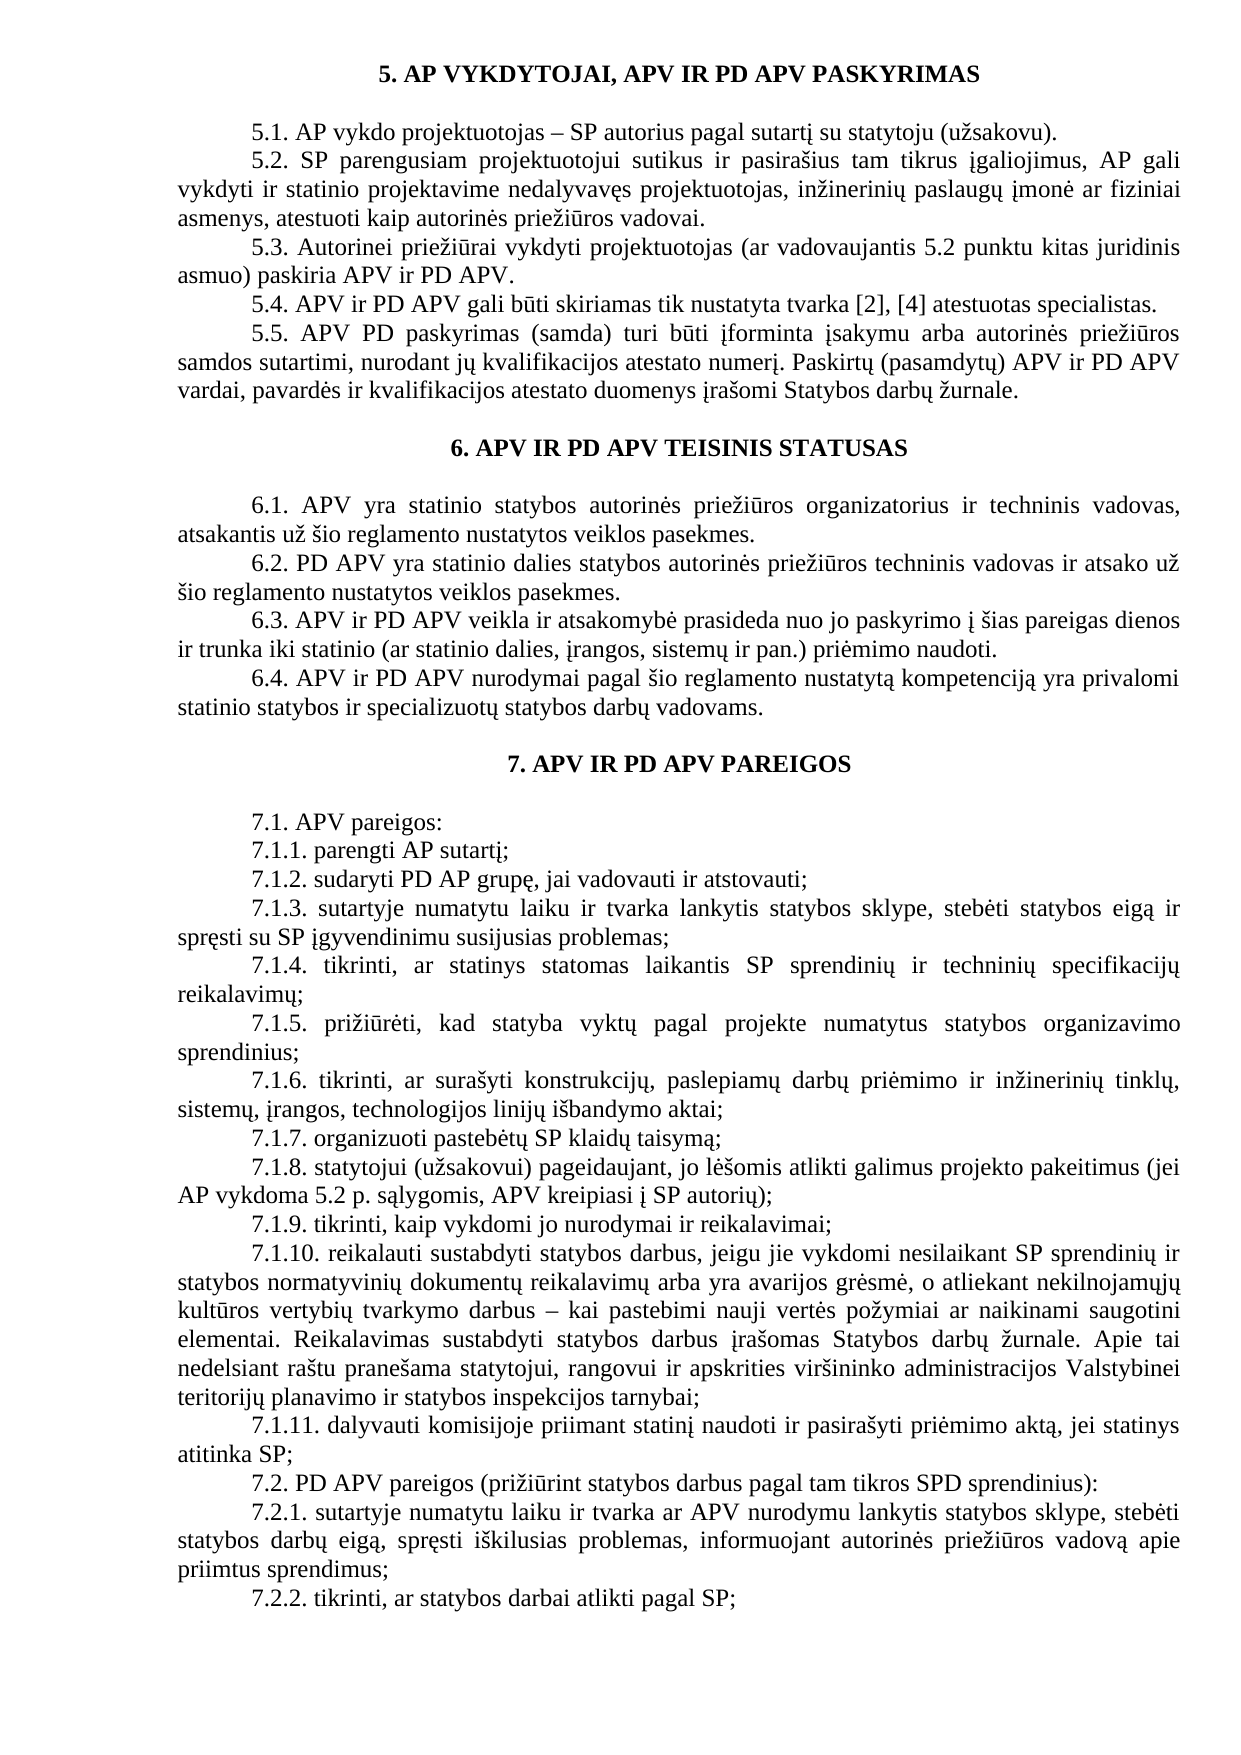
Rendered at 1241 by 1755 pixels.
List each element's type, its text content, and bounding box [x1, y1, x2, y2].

text 7.2.1. sutartyje numatytu laiku ir tvarka ar APV nurodymu lankytis statybos sklype, stebėti statybos darbų eigą, spręsti iškilusias problemas, informuojant autorinės priežiūros vadovą apie priimtus sprendimus; [177, 1497, 1181, 1583]
text 5.3. Autorinei priežiūrai vykdyti projektuotojas (ar vadovaujantis 5.2 punktu kitas juridinis asmuo) paskiria APV ir PD APV. [177, 232, 1181, 289]
text 6. APV IR PD APV TEISINIS STATUSAS [177, 433, 1181, 462]
text 5.1. AP vykdo projektuotojas – SP autorius pagal sutartį su statytoju (užsakovu). [177, 117, 1181, 145]
text 7.1.7. organizuoti pastebėtų SP klaidų taisymą; [177, 1123, 1181, 1152]
text 7.1.6. tikrinti, ar surašyti konstrukcijų, paslepiamų darbų priėmimo ir inžinerinių tinklų, sistemų, įrangos, technologijos linijų išbandymo aktai; [177, 1065, 1181, 1123]
text 7.1.11. dalyvauti komisijoje priimant statinį naudoti ir pasirašyti priėmimo aktą, jei statinys atitinka SP; [177, 1410, 1181, 1468]
text 5.2. SP parengusiam projektuotojui sutikus ir pasirašius tam tikrus įgaliojimus, AP gali vykdyti ir statinio projektavime nedalyvavęs projektuotojas, inžinerinių paslaugų įmonė ar fiziniai asmenys, atestuoti kaip autorinės priežiūros vadovai. [177, 145, 1181, 232]
text 6.3. APV ir PD APV veikla ir atsakomybė prasideda nuo jo paskyrimo į šias pareigas dienos ir trunka iki statinio (ar statinio dalies, įrangos, sistemų ir pan.) priėmimo naudoti. [177, 605, 1181, 663]
text 7.1.10. reikalauti sustabdyti statybos darbus, jeigu jie vykdomi nesilaikant SP sprendinių ir statybos normatyvinių dokumentų reikalavimų arba yra avarijos grėsmė, o atliekant nekilnojamųjų kultūros vertybių tvarkymo darbus – kai pastebimi nauji vertės požymiai ar naikinami saugotini elementai. Reikalavimas sustabdyti statybos darbus įrašomas Statybos darbų žurnale. Apie tai nedelsiant raštu pranešama statytojui, rangovui ir apskrities viršininko administracijos Valstybinei teritorijų planavimo ir statybos inspekcijos tarnybai; [177, 1238, 1181, 1410]
text 5.4. APV ir PD APV gali būti skiriamas tik nustatyta tvarka [2], [4] atestuotas specialistas. [177, 289, 1181, 318]
text 7.2.2. tikrinti, ar statybos darbai atlikti pagal SP; [177, 1583, 1181, 1612]
text 6.4. APV ir PD APV nurodymai pagal šio reglamento nustatytą kompetenciją yra privalomi statinio statybos ir specializuotų statybos darbų vadovams. [177, 663, 1181, 720]
text 7.1.1. parengti AP sutartį; [177, 835, 1181, 864]
text 6.2. PD APV yra statinio dalies statybos autorinės priežiūros techninis vadovas ir atsako už šio reglamento nustatytos veiklos pasekmes. [177, 548, 1181, 605]
text 5. AP VYKDYTOJAI, APV IR PD APV PASKYRIMAS [177, 59, 1181, 88]
text 6.1. APV yra statinio statybos autorinės priežiūros organizatorius ir techninis vadovas, atsakantis už šio reglamento nustatytos veiklos pasekmes. [177, 490, 1181, 548]
text 7.1.4. tikrinti, ar statinys statomas laikantis SP sprendinių ir techninių specifikacijų reikalavimų; [177, 950, 1181, 1008]
text 7.1. APV pareigos: [177, 807, 1181, 835]
text 7.1.9. tikrinti, kaip vykdomi jo nurodymai ir reikalavimai; [177, 1209, 1181, 1238]
text 7.1.2. sudaryti PD AP grupę, jai vadovauti ir atstovauti; [177, 864, 1181, 893]
text 7.1.5. prižiūrėti, kad statyba vyktų pagal projekte numatytus statybos organizavimo sprendinius; [177, 1008, 1181, 1065]
text 5.5. APV PD paskyrimas (samda) turi būti įforminta įsakymu arba autorinės priežiūros samdos sutartimi, nurodant jų kvalifikacijos atestato numerį. Paskirtų (pasamdytų) APV ir PD APV vardai, pavardės ir kvalifikacijos atestato duomenys įrašomi Statybos darbų žurnale. [177, 318, 1181, 404]
text 7.2. PD APV pareigos (prižiūrint statybos darbus pagal tam tikros SPD sprendinius): [177, 1468, 1181, 1497]
text 7.1.8. statytojui (užsakovui) pageidaujant, jo lėšomis atlikti galimus projekto pakeitimus (jei AP vykdoma 5.2 p. sąlygomis, APV kreipiasi į SP autorių); [177, 1152, 1181, 1209]
text 7. APV IR PD APV PAREIGOS [177, 749, 1181, 778]
text 7.1.3. sutartyje numatytu laiku ir tvarka lankytis statybos sklype, stebėti statybos eigą ir spręsti su SP įgyvendinimu susijusias problemas; [177, 893, 1181, 950]
